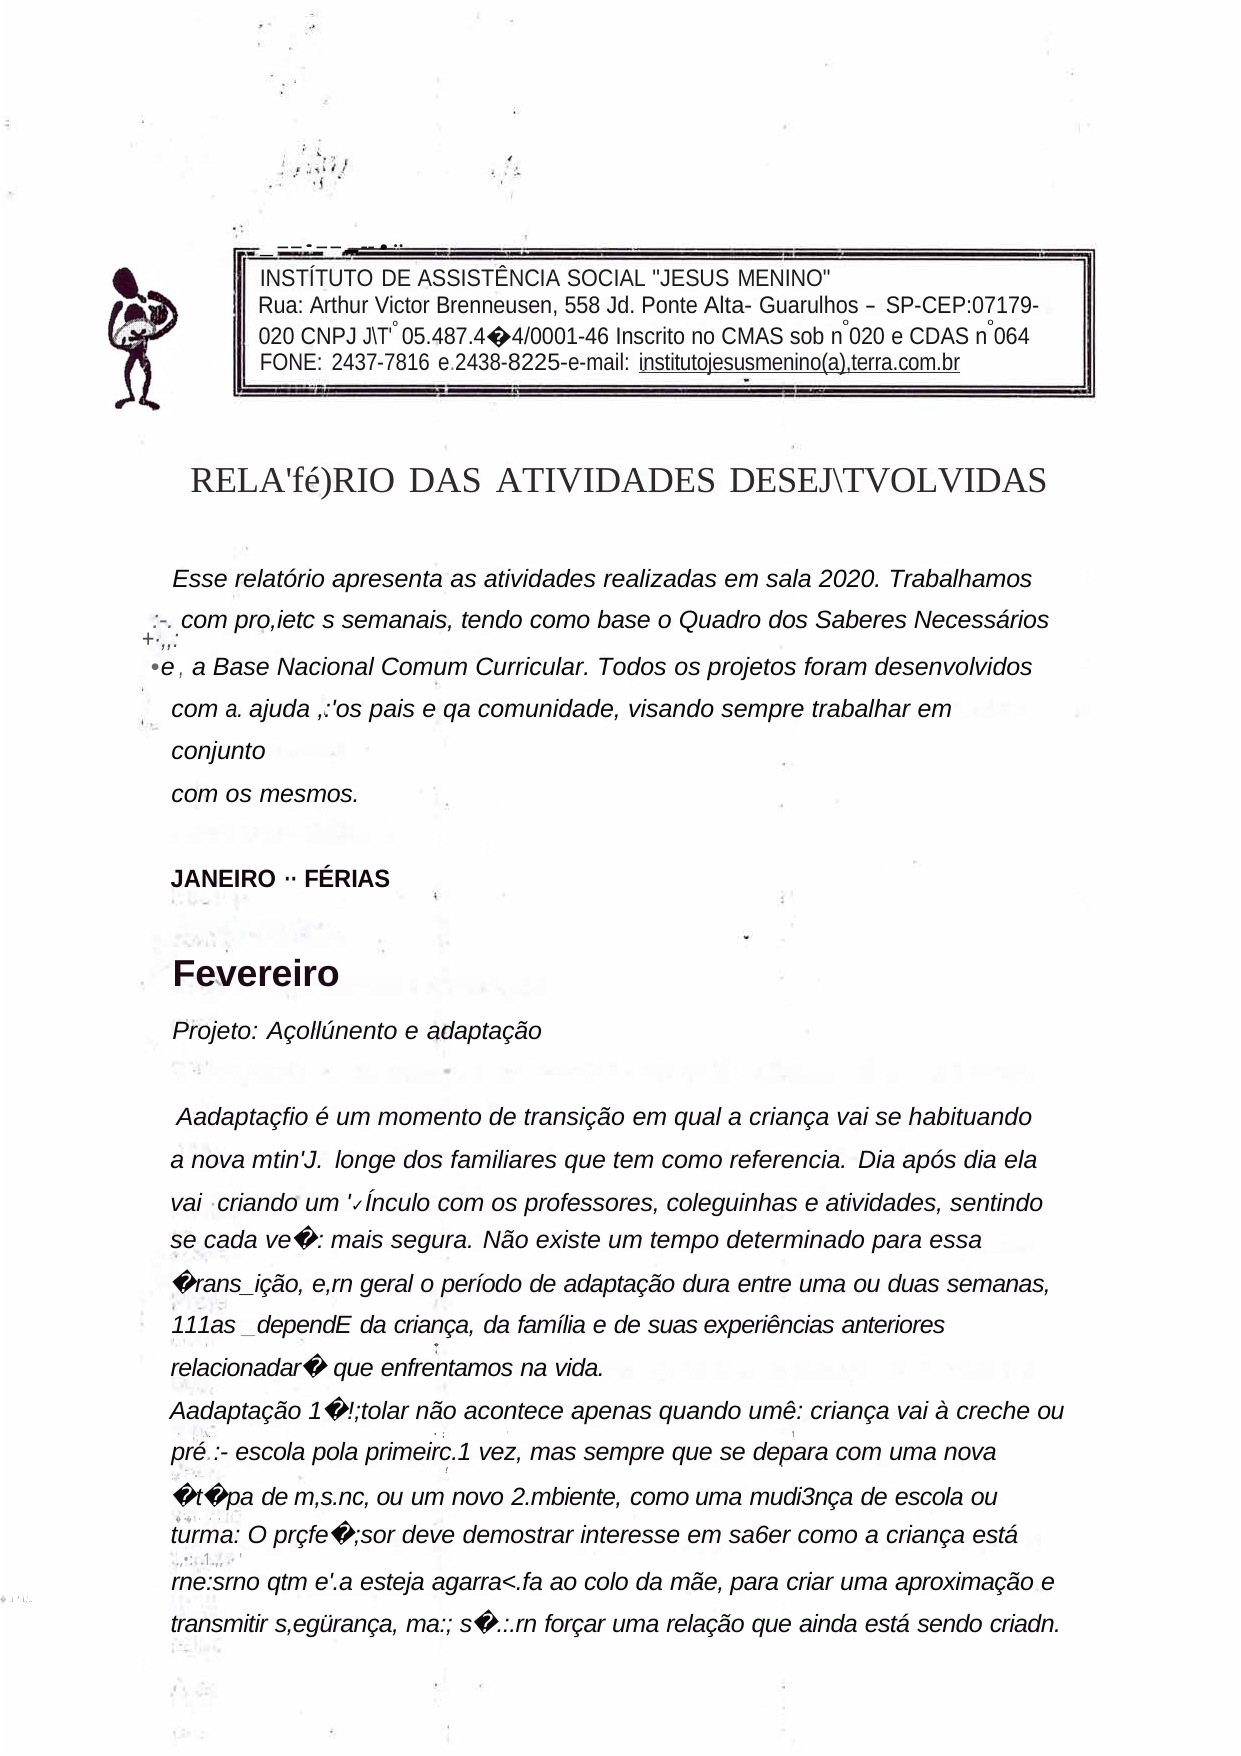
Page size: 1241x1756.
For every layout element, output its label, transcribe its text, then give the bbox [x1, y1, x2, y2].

list e [160, 652, 185, 681]
text � .i ' i,'.. ' [0, 1596, 45, 1604]
